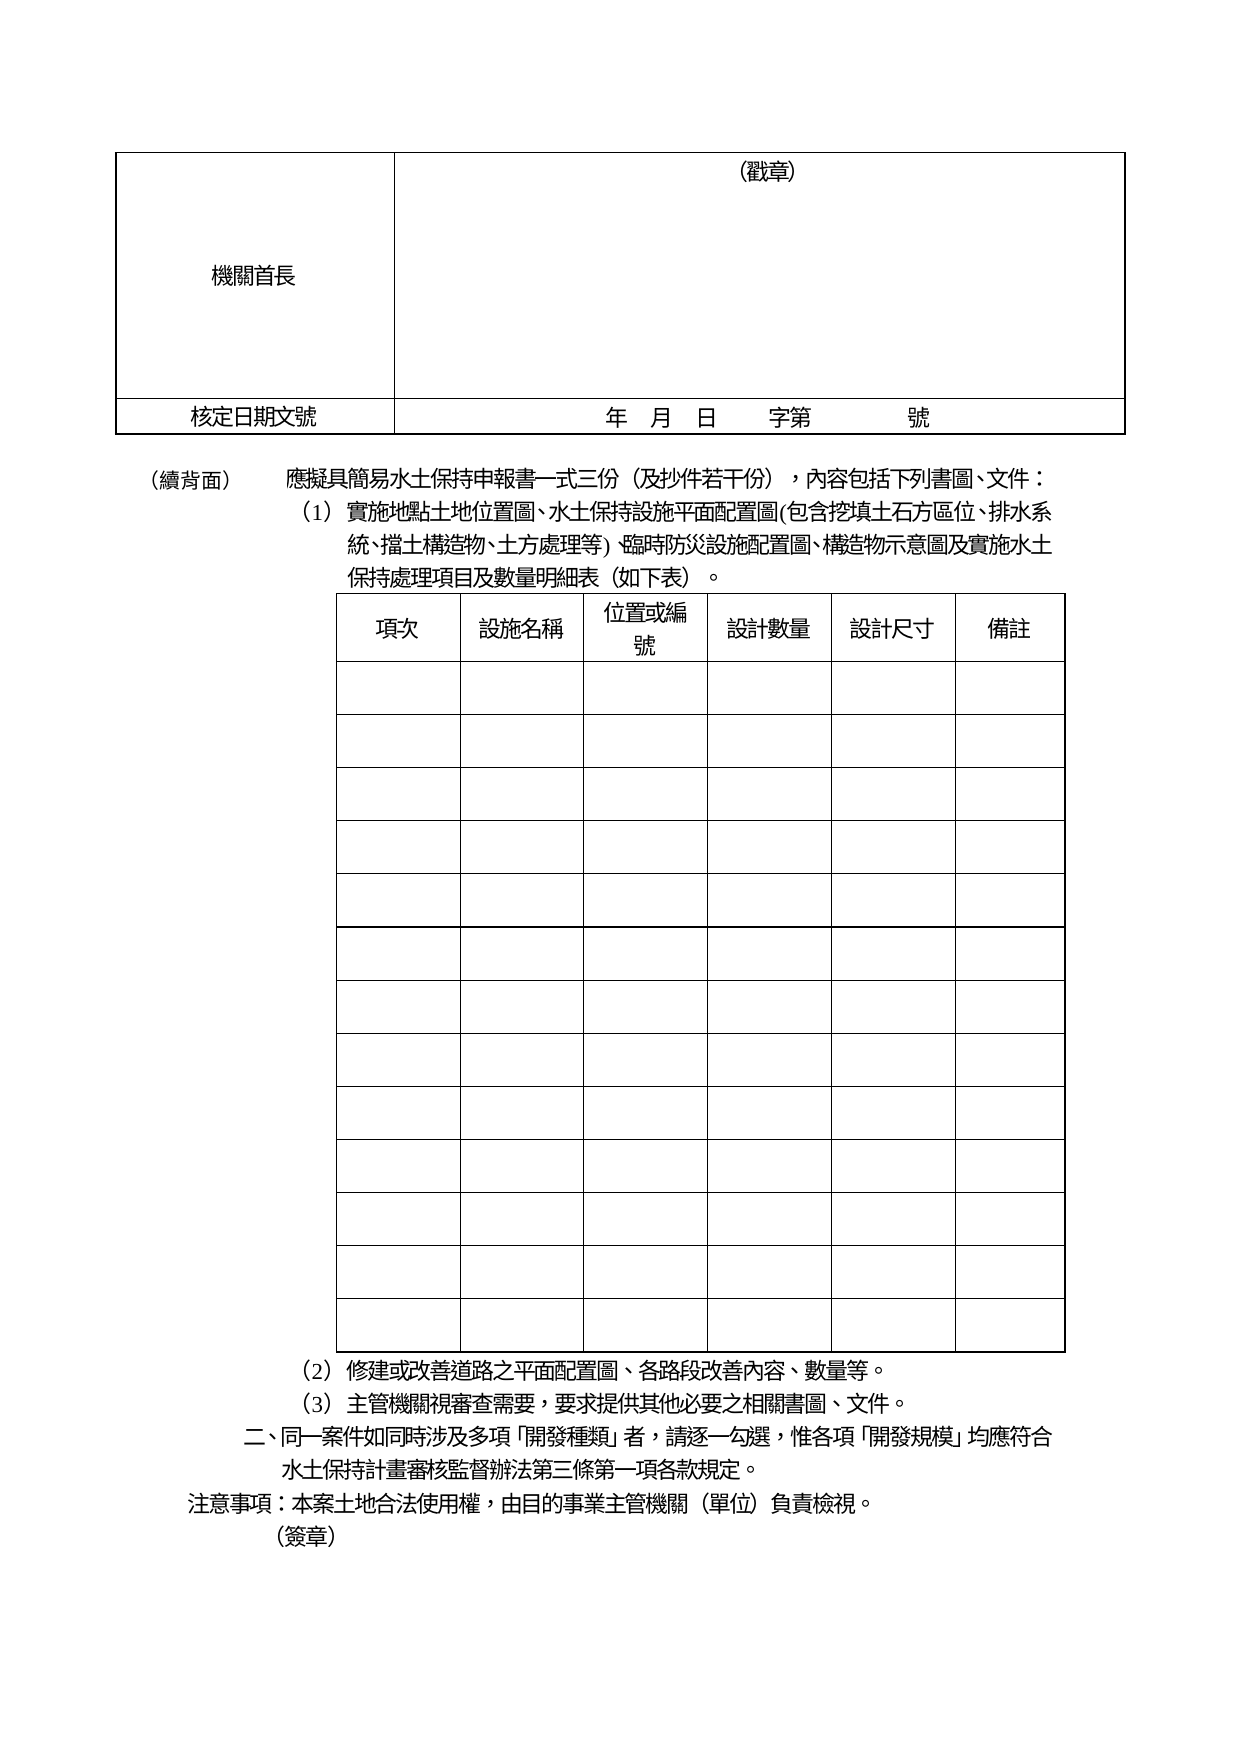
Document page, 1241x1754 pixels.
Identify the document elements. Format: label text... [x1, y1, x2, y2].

table_cell [461, 981, 583, 1033]
table_cell [708, 928, 831, 979]
table_cell 機關首長 [117, 153, 394, 397]
table_cell [832, 1034, 955, 1086]
table_cell [584, 1299, 707, 1351]
list 主管機關視審查需要，要求提供其他必要之相關書圖、文件。 [288, 1386, 1053, 1419]
table_cell [708, 662, 831, 714]
text （簽章） [187, 1519, 1053, 1552]
table_cell [337, 928, 460, 979]
table_cell [584, 928, 707, 979]
table_header 設施名稱 [461, 594, 583, 661]
table_cell [708, 981, 831, 1033]
table_cell [956, 715, 1064, 767]
table_cell [461, 662, 583, 714]
table_header 設計尺寸 [832, 594, 955, 661]
table_cell [461, 874, 583, 926]
table_cell [956, 1087, 1064, 1139]
table_cell [708, 715, 831, 767]
table_header 項次 [337, 594, 460, 661]
table_cell [337, 715, 460, 767]
table_cell [337, 768, 460, 820]
table_cell [832, 1299, 955, 1351]
table_cell [584, 662, 707, 714]
list 修建或改善道路之平面配置圖、各路段改善內容、數量等。 [288, 1352, 1053, 1386]
table_cell [461, 1299, 583, 1351]
table_cell [832, 981, 955, 1033]
table_cell [584, 1193, 707, 1245]
table_cell [832, 662, 955, 714]
table_cell [337, 1140, 460, 1192]
table_cell [584, 1087, 707, 1139]
table_cell [956, 1193, 1064, 1245]
table_cell [832, 1087, 955, 1139]
table_cell [337, 1193, 460, 1245]
text （續背面） [139, 464, 286, 494]
table_cell [708, 1140, 831, 1192]
table_cell [337, 821, 460, 873]
table_cell [461, 1034, 583, 1086]
list 實施地點土地位置圖、水土保持設施平面配置圖(包含挖填土石方區位、排水系統、擋土構造物、土方處理等)、臨時防災設施配置圖、構造物示意圖及實施水土保持處理項目及數量明細表（如下表）。 [288, 494, 1053, 593]
table_cell [832, 1140, 955, 1192]
table_cell [337, 981, 460, 1033]
table_cell [461, 1193, 583, 1245]
table_header 設計數量 [708, 594, 831, 661]
table_cell [461, 768, 583, 820]
table_cell [832, 1246, 955, 1298]
table_cell [337, 1034, 460, 1086]
table_cell [956, 662, 1064, 714]
table_cell [461, 928, 583, 979]
table_cell [708, 1246, 831, 1298]
table_cell [956, 821, 1064, 873]
table_cell [337, 662, 460, 714]
table_cell [584, 874, 707, 926]
table_cell [584, 1034, 707, 1086]
table_cell [832, 768, 955, 820]
table_cell [708, 768, 831, 820]
table_cell [708, 874, 831, 926]
table_cell [584, 1246, 707, 1298]
table_cell [337, 1299, 460, 1351]
table_cell [461, 821, 583, 873]
text 備註：一、應擬具簡易水土保持申報書一式三份（及抄件若干份），內容包括下列書圖、文件： [187, 460, 1053, 494]
table_cell [584, 821, 707, 873]
table_header 備註 [956, 594, 1064, 661]
table_header 位置或編號 [584, 594, 707, 661]
table_cell [337, 1246, 460, 1298]
table_cell [461, 1140, 583, 1192]
table_cell [708, 821, 831, 873]
table_cell [584, 1140, 707, 1192]
table_cell [461, 1087, 583, 1139]
table_cell [832, 928, 955, 979]
table_cell [956, 1140, 1064, 1192]
table_cell [584, 715, 707, 767]
table_cell [708, 1034, 831, 1086]
table_cell [832, 874, 955, 926]
table_cell [956, 768, 1064, 820]
table_cell [956, 981, 1064, 1033]
table_cell [956, 1034, 1064, 1086]
table_cell [956, 928, 1064, 979]
table_cell [832, 715, 955, 767]
table_cell [956, 1246, 1064, 1298]
table_cell [461, 715, 583, 767]
table_cell [584, 768, 707, 820]
table_cell [832, 821, 955, 873]
table_cell [708, 1299, 831, 1351]
table_cell [337, 1087, 460, 1139]
table_cell [708, 1193, 831, 1245]
table_cell [956, 874, 1064, 926]
text 二、同一案件如同時涉及多項「開發種類」者，請逐一勾選，惟各項「開發規模」均應符合水土保持計畫審核監督辦法第三條第一項各款規定。 [243, 1419, 1053, 1485]
table_cell [584, 981, 707, 1033]
table_cell [708, 1087, 831, 1139]
table_cell [461, 1246, 583, 1298]
table_cell 年 月 日 字第 號 [395, 399, 1124, 433]
table_cell [832, 1193, 955, 1245]
text 注意事項：本案土地合法使用權，由目的事業主管機關（單位）負責檢視。 [187, 1485, 1053, 1519]
table_cell [956, 1299, 1064, 1351]
table_cell （戳章） [395, 153, 1124, 397]
table_cell 核定日期文號 [117, 399, 394, 433]
table_cell [337, 874, 460, 926]
